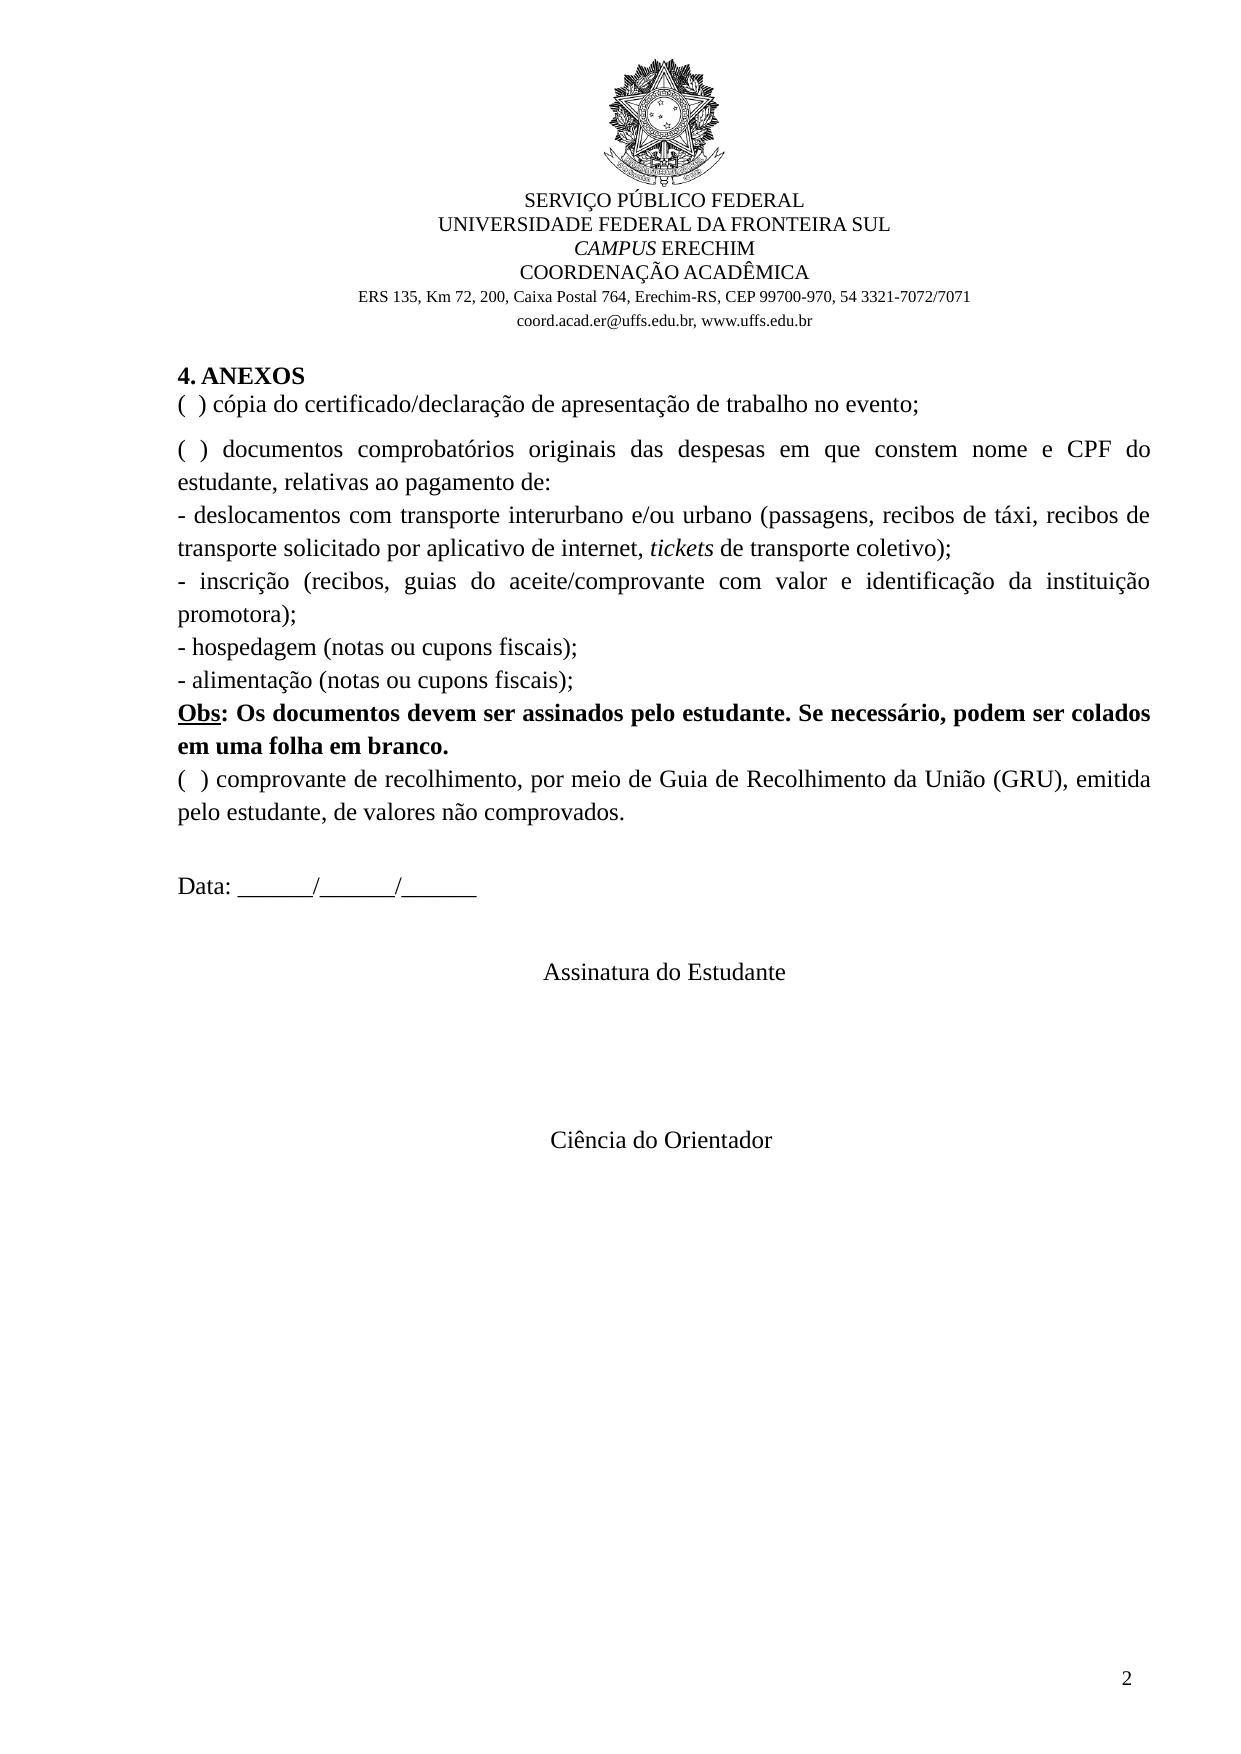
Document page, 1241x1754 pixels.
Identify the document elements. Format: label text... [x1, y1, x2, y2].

text - hospedagem (notas ou cupons fiscais); [177, 632, 1152, 661]
table_header Assinatura do Estudante [177, 957, 1152, 1015]
text - inscrição (recibos, guias do aceite/comprovante com valor e identificação da instituição promotora); [177, 566, 1152, 628]
text Obs: Os documentos devem ser assinados pelo estudante. Se necessário, podem ser colados em uma folha em branco. [177, 698, 1152, 760]
text Data: ______/______/______ [177, 871, 1152, 900]
text ( ) comprovante de recolhimento, por meio de Guia de Recolhimento da União (GRU), emitida pelo estudante, de valores não comprovados. [177, 764, 1152, 826]
table_header Ciência do Orientador [177, 1041, 1152, 1154]
text ( ) documentos comprobatórios originais das despesas em que constem nome e CPF do estudante, relativas ao pagamento de: [177, 434, 1152, 496]
text - deslocamentos com transporte interurbano e/ou urbano (passagens, recibos de táxi, recibos de transporte solicitado por aplicativo de internet, tickets de transporte coletivo); [177, 500, 1152, 562]
text ( ) cópia do certificado/declaração de apresentação de trabalho no evento; [177, 389, 1152, 418]
text - alimentação (notas ou cupons fiscais); [177, 665, 1152, 694]
text 4. ANEXOS [177, 361, 1152, 389]
